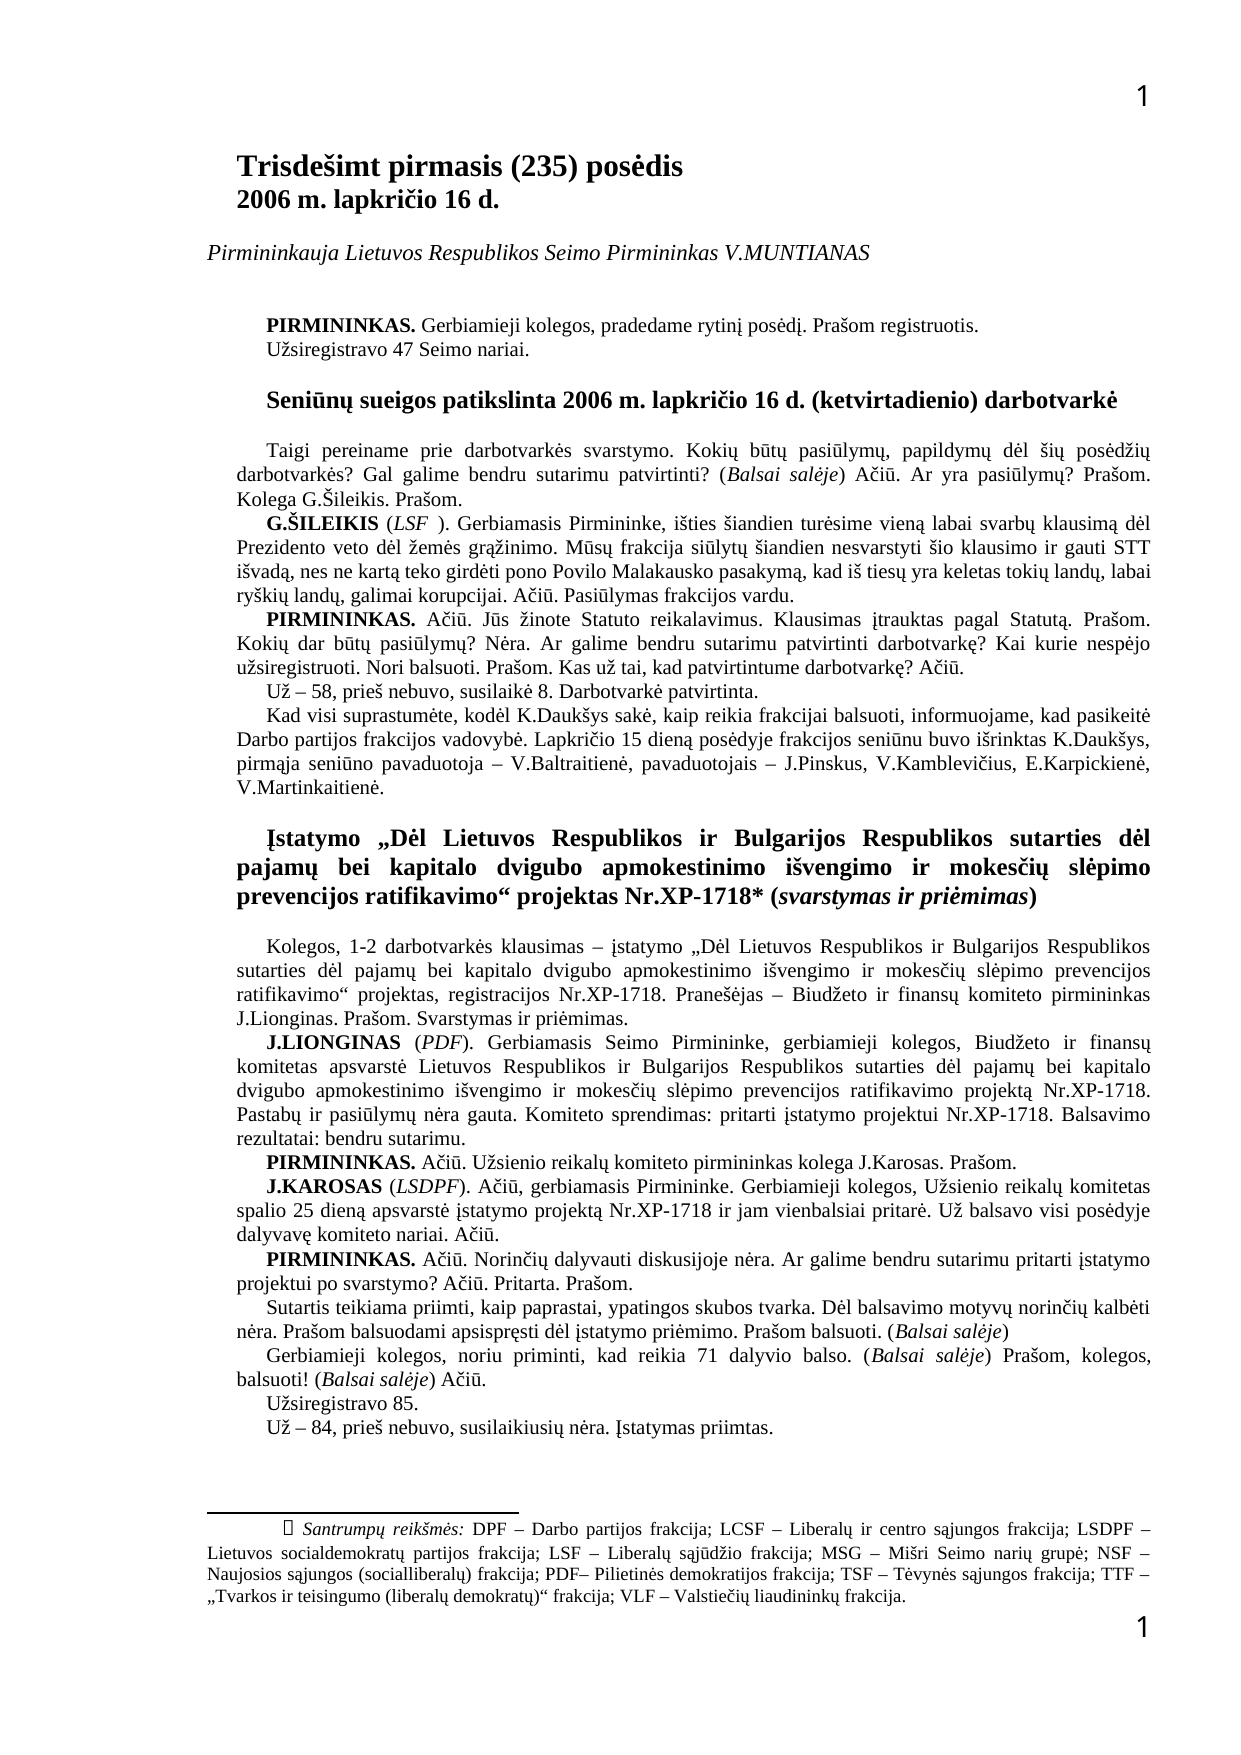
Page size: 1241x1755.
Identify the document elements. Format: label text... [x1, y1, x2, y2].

text Įstatymo „Dėl Lietuvos Respublikos ir Bulgarijos Respublikos sutarties dėl pajamų bei kapitalo dvigubo apmokestinimo išvengimo ir mokesčių slėpimo prevencijos ratifikavimo“ projektas Nr.XP-1718* (svarstymas ir priėmimas) [236, 823, 1152, 909]
text PIRMININKAS. Gerbiamieji kolegos, pradedame rytinį posėdį. Prašom registruotis. [236, 313, 1152, 337]
text PIRMININKAS. Ačiū. Užsienio reikalų komiteto pirmininkas kolega J.Karosas. Prašom. [236, 1150, 1152, 1174]
text Sutartis teikiama priimti, kaip paprastai, ypatingos skubos tvarka. Dėl balsavimo motyvų norinčių kalbėti nėra. Prašom balsuodami apsispręsti dėl įstatymo priėmimo. Prašom balsuoti. (Balsai salėje) [236, 1294, 1152, 1343]
text Seniūnų sueigos patikslinta 2006 m. lapkričio 16 d. (ketvirtadienio) darbotvarkė [236, 386, 1152, 414]
text PIRMININKAS. Ačiū. Norinčių dalyvauti diskusijoje nėra. Ar galime bendru sutarimu pritarti įstatymo projektui po svarstymo? Ačiū. Pritarta. Prašom. [236, 1246, 1152, 1294]
text J.KAROSAS (LSDPF). Ačiū, gerbiamasis Pirmininke. Gerbiamieji kolegos, Užsienio reikalų komitetas spalio 25 dieną apsvarstė įstatymo projektą Nr.XP-1718 ir jam vienbalsiai pritarė. Už balsavo visi posėdyje dalyvavę komiteto nariai. Ačiū. [236, 1174, 1152, 1246]
text Pirmininkauja Lietuvos Respublikos Seimo Pirmininkas V.MUNTIANAS [207, 239, 1152, 265]
text Kad visi suprastumėte, kodėl K.Daukšys sakė, kaip reikia frakcijai balsuoti, informuojame, kad pasikeitė Darbo partijos frakcijos vadovybė. Lapkričio 15 dieną posėdyje frakcijos seniūnu buvo išrinktas K.Daukšys, pirmąja seniūno pavaduotoja – V.Baltraitienė, pavaduotojais – J.Pinskus, V.Kamblevičius, E.Karpickienė, V.Martinkaitienė. [236, 703, 1152, 799]
text Santrumpų reikšmės: DPF – Darbo partijos frakcija; LCSF – Liberalų ir centro sąjungos frakcija; LSDPF – Lietuvos socialdemokratų partijos frakcija; LSF – Liberalų sąjūdžio frakcija; MSG – Mišri Seimo narių grupė; NSF – Naujosios sąjungos (socialliberalų) frakcija; PDF– Pilietinės demokratijos frakcija; TSF – Tėvynės sąjungos frakcija; TTF – „Tvarkos ir teisingumo (liberalų demokratų)“ frakcija; VLF – Valstiečių liaudininkų frakcija. [207, 1513, 1152, 1606]
text Už – 58, prieš nebuvo, susilaikė 8. Darbotvarkė patvirtinta. [236, 679, 1152, 703]
text Taigi pereiname prie darbotvarkės svarstymo. Kokių būtų pasiūlymų, papildymų dėl šių posėdžių darbotvarkės? Gal galime bendru sutarimu patvirtinti? (Balsai salėje) Ačiū. Ar yra pasiūlymų? Prašom. Kolega G.Šileikis. Prašom. [236, 438, 1152, 511]
text Užsiregistravo 47 Seimo nariai. [236, 337, 1152, 361]
text Gerbiamieji kolegos, noriu priminti, kad reikia 71 dalyvio balso. (Balsai salėje) Prašom, kolegos, balsuoti! (Balsai salėje) Ačiū. [236, 1343, 1152, 1391]
text PIRMININKAS. Ačiū. Jūs žinote Statuto reikalavimus. Klausimas įtrauktas pagal Statutą. Prašom. Kokių dar būtų pasiūlymų? Nėra. Ar galime bendru sutarimu patvirtinti darbotvarkę? Kai kurie nespėjo užsiregistruoti. Nori balsuoti. Prašom. Kas už tai, kad patvirtintume darbotvarkę? Ačiū. [236, 607, 1152, 679]
text Už – 84, prieš nebuvo, susilaikiusių nėra. Įstatymas priimtas. [236, 1415, 1152, 1439]
text Trisdešimt pirmasis (235) posėdis 2006 m. lapkričio 16 d. [236, 148, 1152, 215]
text J.LIONGINAS (PDF). Gerbiamasis Seimo Pirmininke, gerbiamieji kolegos, Biudžeto ir finansų komitetas apsvarstė Lietuvos Respublikos ir Bulgarijos Respublikos sutarties dėl pajamų bei kapitalo dvigubo apmokestinimo išvengimo ir mokesčių slėpimo prevencijos ratifikavimo projektą Nr.XP-1718. Pastabų ir pasiūlymų nėra gauta. Komiteto sprendimas: pritarti įstatymo projektui Nr.XP-1718. Balsavimo rezultatai: bendru sutarimu. [236, 1030, 1152, 1150]
text Užsiregistravo 85. [236, 1391, 1152, 1415]
text G.ŠILEIKIS (LSF). Gerbiamasis Pirmininke, išties šiandien turėsime vieną labai svarbų klausimą dėl Prezidento veto dėl žemės grąžinimo. Mūsų frakcija siūlytų šiandien nesvarstyti šio klausimo ir gauti STT išvadą, nes ne kartą teko girdėti pono Povilo Malakausko pasakymą, kad iš tiesų yra keletas tokių landų, labai ryškių landų, galimai korupcijai. Ačiū. Pasiūlymas frakcijos vardu. [236, 511, 1152, 607]
text Kolegos, 1-2 darbotvarkės klausimas – įstatymo „Dėl Lietuvos Respublikos ir Bulgarijos Respublikos sutarties dėl pajamų bei kapitalo dvigubo apmokestinimo išvengimo ir mokesčių slėpimo prevencijos ratifikavimo“ projektas, registracijos Nr.XP-1718. Pranešėjas – Biudžeto ir finansų komiteto pirmininkas J.Lionginas. Prašom. Svarstymas ir priėmimas. [236, 934, 1152, 1030]
